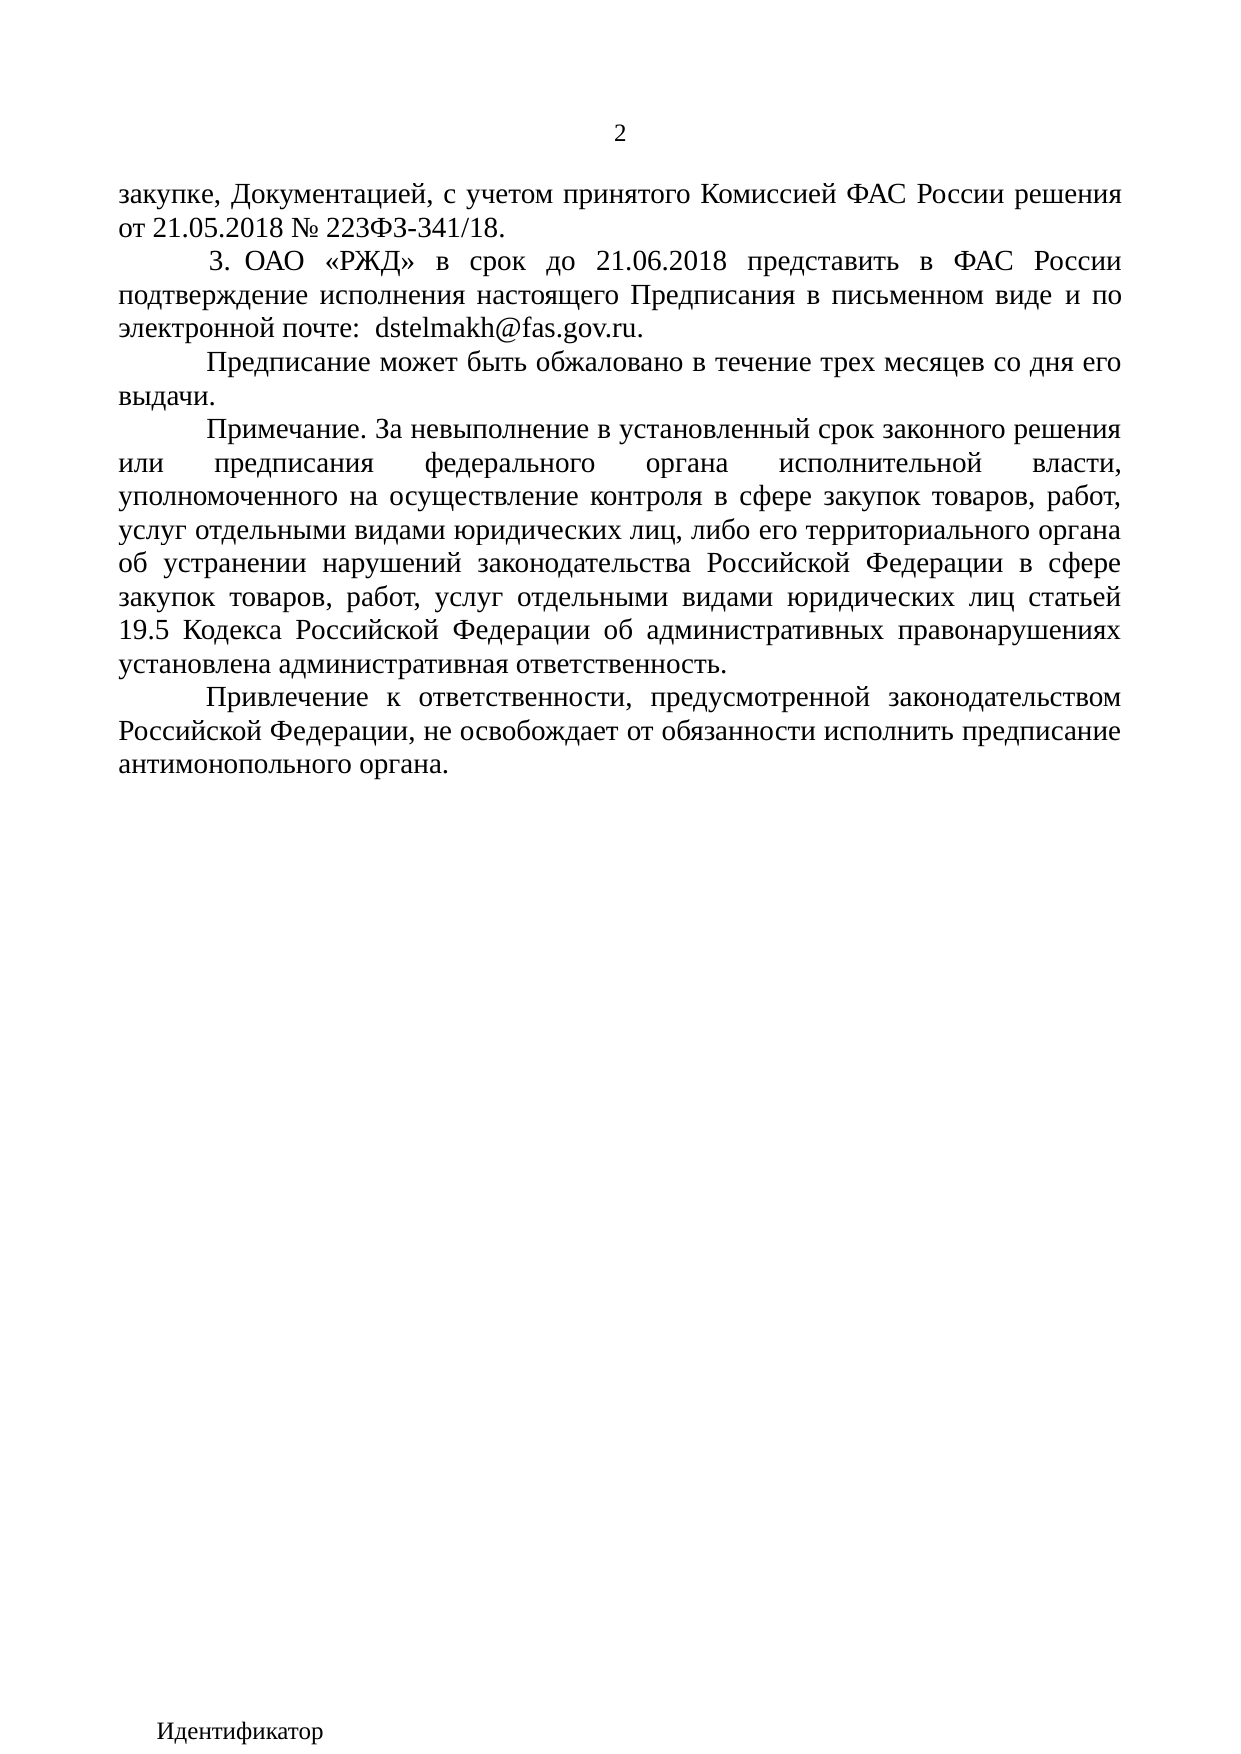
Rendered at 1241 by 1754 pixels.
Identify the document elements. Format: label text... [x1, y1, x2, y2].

list ОАО «РЖД» в срок до 21.06.2018 представить в ФАС России подтверждение исполнения настоящего Предписания в письменном виде и по электронной почте: dstelmakh@fas.gov.ru. [118, 243, 1122, 344]
text Привлечение к ответственности, предусмотренной законодательством Российской Федерации, не освобождает от обязанности исполнить предписание антимонопольного органа. [118, 679, 1122, 780]
text Предписание может быть обжаловано в течение трех месяцев со дня его выдачи. [118, 344, 1122, 411]
text Примечание. За невыполнение в установленный срок законного решения или предписания федерального органа исполнительной власти, уполномоченного на осуществление контроля в сфере закупок товаров, работ, услуг отдельными видами юридических лиц, либо его территориального органа об устранении нарушений законодательства Российской Федерации в сфере закупок товаров, работ, услуг отдельными видами юридических лиц статьей 19.5 Кодекса Российской Федерации об административных правонарушениях установлена административная ответственность. [118, 411, 1122, 679]
list закупке, Документацией, с учетом принятого Комиссией ФАС России решения от 21.05.2018 № 223ФЗ-341/18. [118, 176, 1122, 243]
